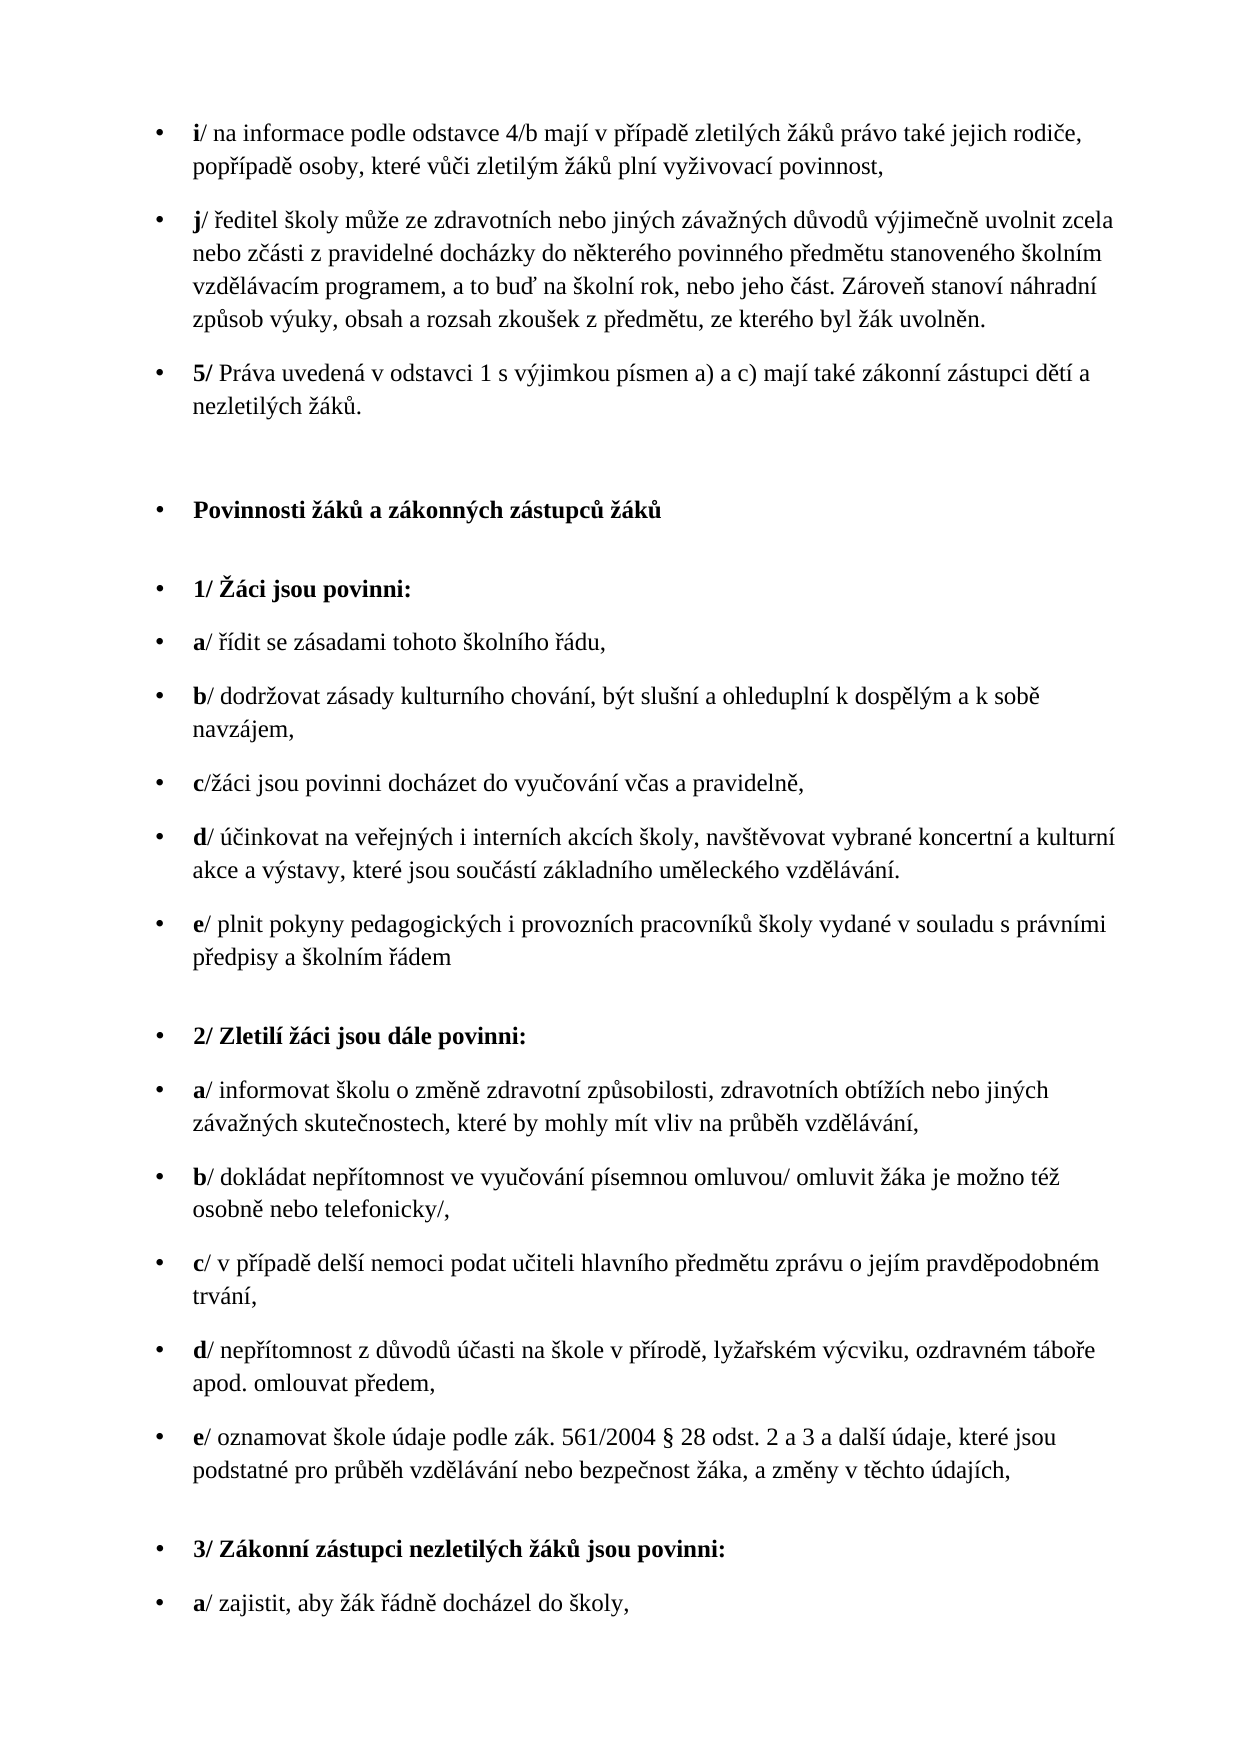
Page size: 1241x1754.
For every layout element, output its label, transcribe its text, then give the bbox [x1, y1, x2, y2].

list d/ nepřítomnost z důvodů účasti na škole v přírodě, lyžařském výcviku, ozdravném táboře apod. omlouvat předem, [155, 1335, 1122, 1397]
list a/ zajistit, aby žák řádně docházel do školy, [155, 1588, 1122, 1617]
list a/ informovat školu o změně zdravotní způsobilosti, zdravotních obtížích nebo jiných závažných skutečnostech, které by mohly mít vliv na průběh vzdělávání, [155, 1075, 1122, 1136]
list d/ účinkovat na veřejných i interních akcích školy, navštěvovat vybrané koncertní a kulturní akce a výstavy, které jsou součástí základního uměleckého vzdělávání. [155, 822, 1122, 884]
list j/ ředitel školy může ze zdravotních nebo jiných závažných důvodů výjimečně uvolnit zcela nebo zčásti z pravidelné docházky do některého povinného předmětu stanoveného školním vzdělávacím programem, a to buď na školní rok, nebo jeho část. Zároveň stanoví náhradní způsob výuky, obsah a rozsah zkoušek z předmětu, ze kterého byl žák uvolněn. [155, 205, 1122, 333]
list e/ oznamovat škole údaje podle zák. 561/2004 § 28 odst. 2 a 3 a další údaje, které jsou podstatné pro průběh vzdělávání nebo bezpečnost žáka, a změny v těchto údajích, [155, 1422, 1122, 1484]
list 1/ Žáci jsou povinni: [156, 574, 1122, 602]
list 2/ Zletilí žáci jsou dále povinni: [156, 1021, 1122, 1049]
list Povinnosti žáků a zákonných zástupců žáků [156, 495, 1122, 523]
list 3/ Zákonní zástupci nezletilých žáků jsou povinni: [156, 1534, 1122, 1563]
list 5/ Práva uvedená v odstavci 1 s výjimkou písmen a) a c) mají také zákonní zástupci dětí a nezletilých žáků. [155, 358, 1122, 420]
list b/ dodržovat zásady kulturního chování, být slušní a ohleduplní k dospělým a k sobě navzájem, [155, 681, 1122, 743]
list a/ řídit se zásadami tohoto školního řádu, [155, 627, 1122, 656]
list i/ na informace podle odstavce 4/b mají v případě zletilých žáků právo také jejich rodiče, popřípadě osoby, které vůči zletilým žáků plní vyživovací povinnost, [155, 118, 1122, 180]
list c/žáci jsou povinni docházet do vyučování včas a pravidelně, [155, 768, 1122, 797]
list e/ plnit pokyny pedagogických i provozních pracovníků školy vydané v souladu s právními předpisy a školním řádem [155, 909, 1122, 971]
list b/ dokládat nepřítomnost ve vyučování písemnou omluvou/ omluvit žáka je možno též osobně nebo telefonicky/, [155, 1162, 1122, 1223]
list c/ v případě delší nemoci podat učiteli hlavního předmětu zprávu o jejím pravděpodobném trvání, [155, 1248, 1122, 1310]
